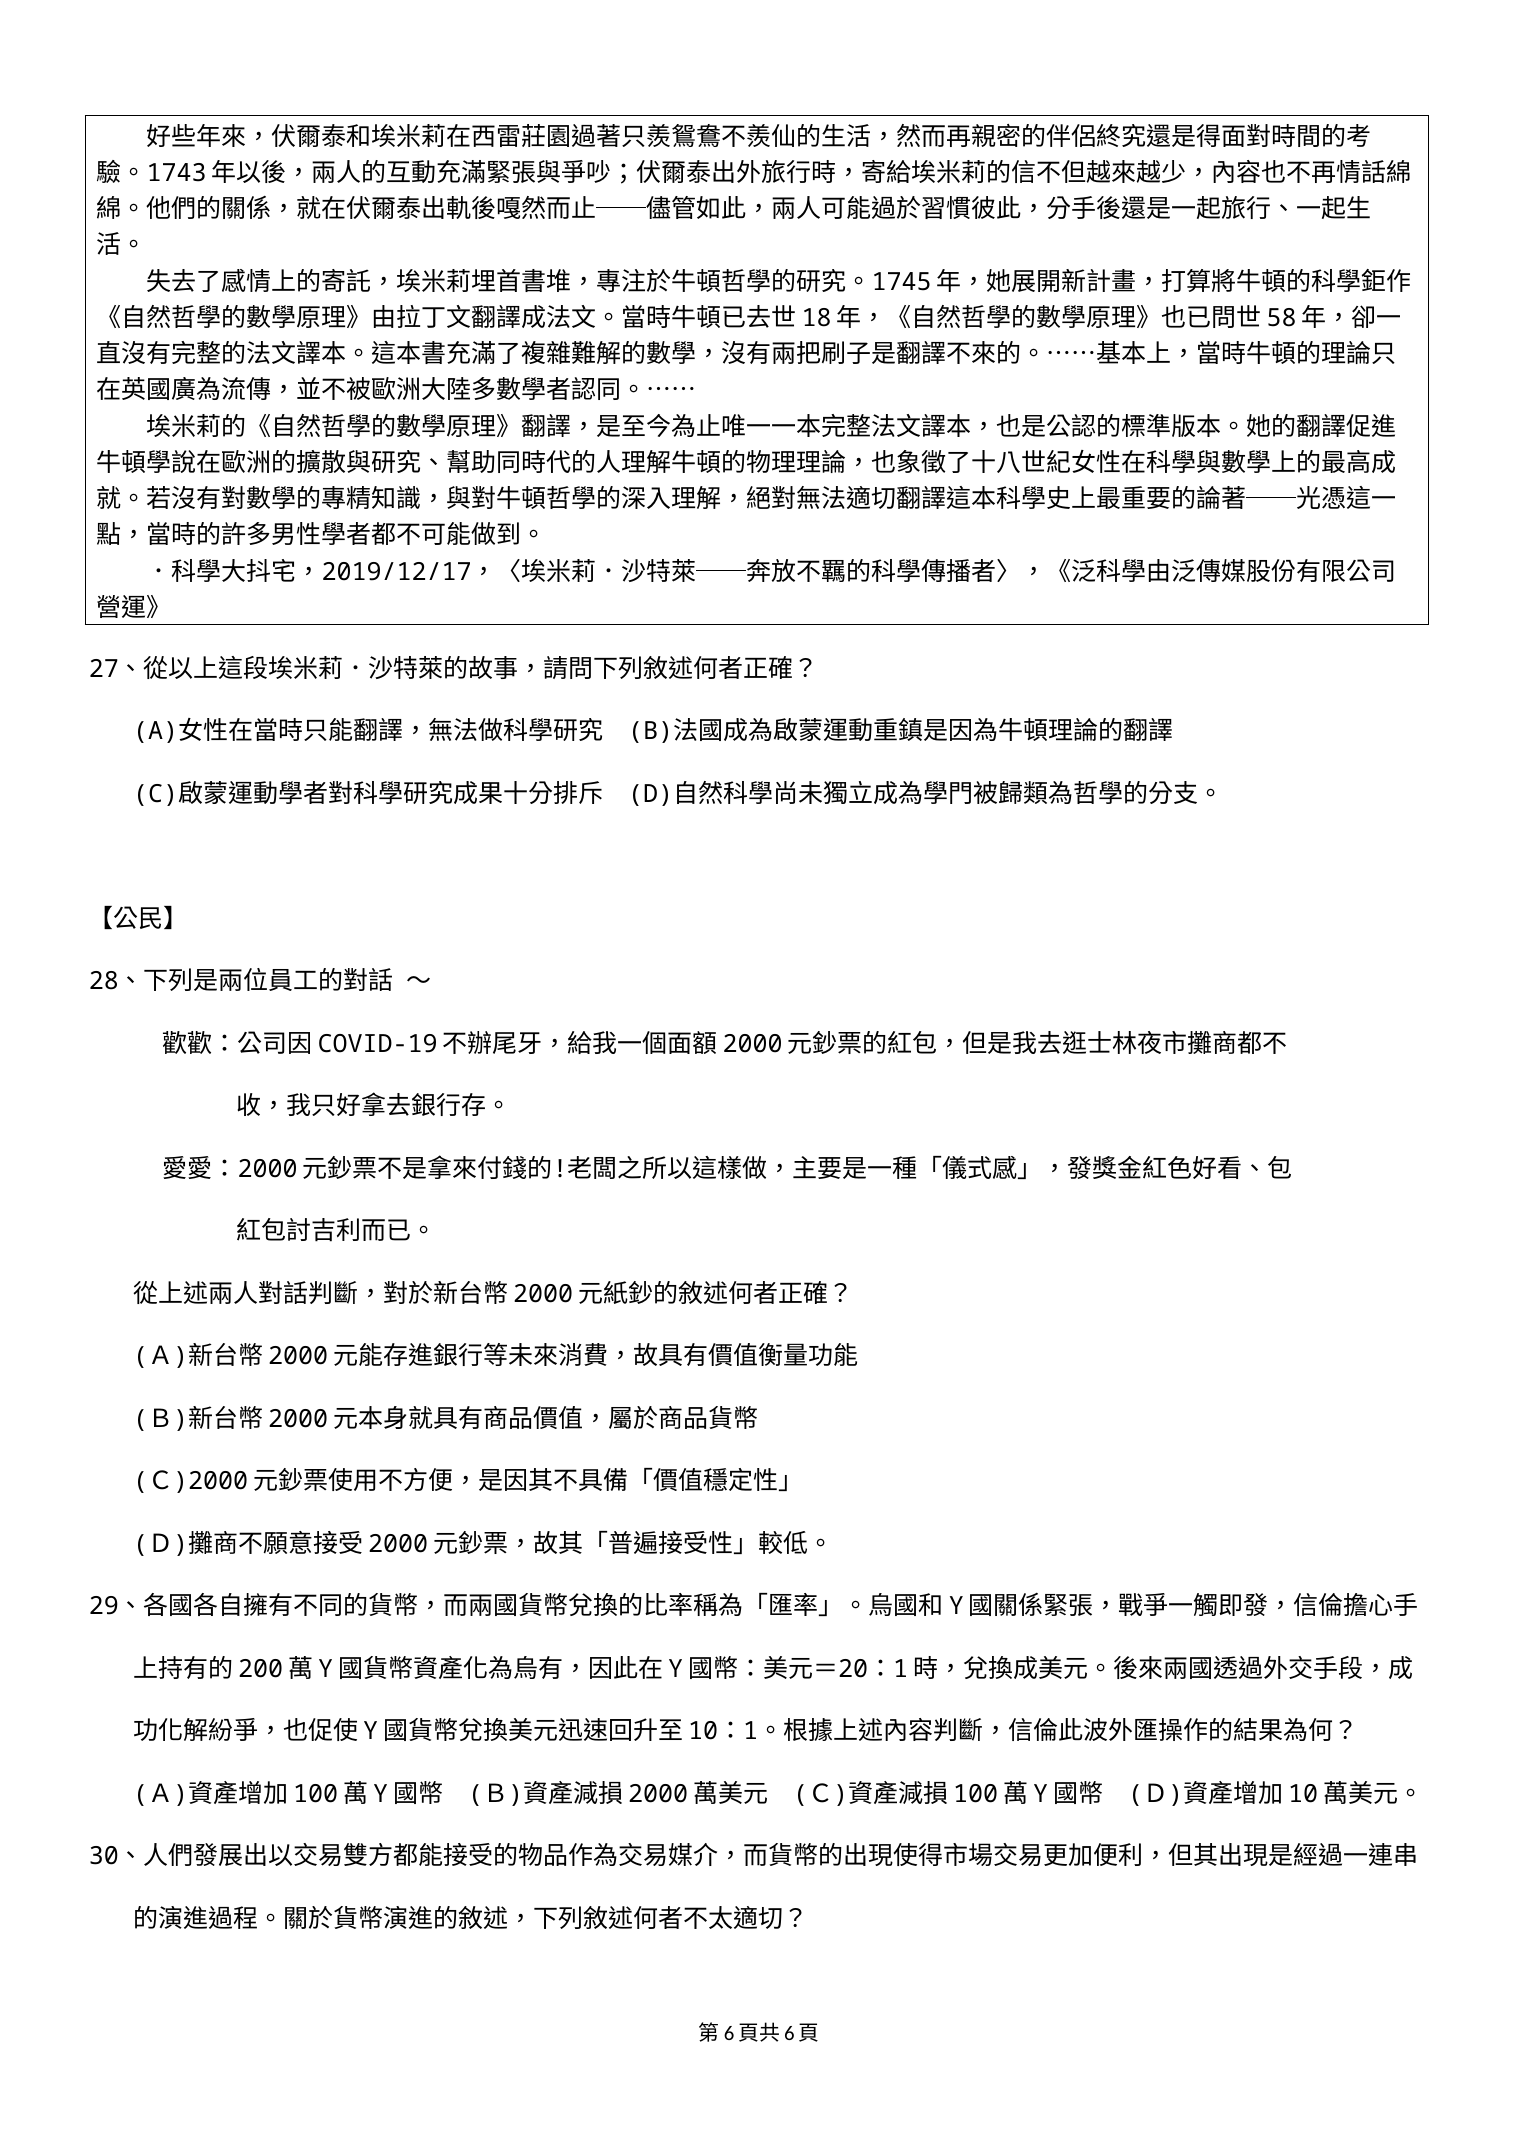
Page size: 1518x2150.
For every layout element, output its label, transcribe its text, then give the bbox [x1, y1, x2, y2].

text (A)女性在當時只能翻譯，無法做科學研究 (B)法國成為啟蒙運動重鎮是因為牛頓理論的翻譯 [133, 687, 1429, 749]
text (Ａ)新台幣2000元能存進銀行等未來消費，故具有價值衡量功能 [133, 1312, 1429, 1374]
text 29、各國各自擁有不同的貨幣，而兩國貨幣兌換的比率稱為「匯率」。烏國和Y國關係緊張，戰爭一觸即發，信倫擔心手上持有的200萬Y國貨幣資產化為烏有，因此在Y國幣：美元＝20：1時，兌換成美元。後來兩國透過外交手段，成功化解紛爭，也促使Y國貨幣兌換美元迅速回升至10：1。根據上述內容判斷，信倫此波外匯操作的結果為何？ [89, 1562, 1429, 1749]
table_header 好些年來，伏爾泰和埃米莉在西雷莊園過著只羨鴛鴦不羨仙的生活，然而再親密的伴侶終究還是得面對時間的考驗。1743年以後，兩人的互動充滿緊張與爭吵；伏爾泰出外旅行時，寄給埃米莉的信不但越來越少，內容也不再情話綿綿。他們的關係，就在伏爾泰出軌後嘎然而止──儘管如此，兩人可能過於習慣彼此，分手後還是一起旅行、一起生活。 失去了感情上的寄託，埃米莉埋首書堆，專注於牛頓哲學的研究。1745年，她展開新計畫，打算將牛頓的科學鉅作《自然哲學的數學原理》由拉丁文翻譯成法文。當時牛頓已去世18年，《自然哲學的數學原理》也已問世58年，卻一直沒有完整的法文譯本。這本書充滿了複雜難解的數學，沒有兩把刷子是翻譯不來的。……基本上，當時牛頓的理論只在英國廣為流傳，並不被歐洲大陸多數學者認同。…… 埃米莉的《自然哲學的數學原理》翻譯，是至今為止唯一一本完整法文譯本，也是公認的標準版本。她的翻譯促進牛頓學說在歐洲的擴散與研究、幫助同時代的人理解牛頓的物理理論，也象徵了十八世紀女性在科學與數學上的最高成就。若沒有對數學的專精知識，與對牛頓哲學的深入理解，絕對無法適切翻譯這本科學史上最重要的論著──光憑這一點，當時的許多男性學者都不可能做到。 ．科學大抖宅，2019/12/17，〈埃米莉．沙特萊──奔放不羈的科學傳播者〉，《泛科學由泛傳媒股份有限公司營運》 [86, 116, 1428, 623]
text 30、人們發展出以交易雙方都能接受的物品作為交易媒介，而貨幣的出現使得市場交易更加便利，但其出現是經過一連串的演進過程。關於貨幣演進的敘述，下列敘述何者不太適切？ [89, 1812, 1429, 1937]
text 【公民】 [89, 874, 1429, 937]
text (Ａ)資產增加100萬Y國幣 (Ｂ)資產減損2000萬美元 (Ｃ)資產減損100萬Y國幣 (Ｄ)資產增加10萬美元。 [133, 1749, 1429, 1812]
text (C)啟蒙運動學者對科學研究成果十分排斥 (D)自然科學尚未獨立成為學門被歸類為哲學的分支。 [133, 749, 1429, 812]
text 歡歡：公司因COVID-19不辦尾牙，給我一個面額2000元鈔票的紅包，但是我去逛士林夜市攤商都不收，我只好拿去銀行存。 [162, 999, 1299, 1124]
text (Ｄ)攤商不願意接受2000元鈔票，故其「普遍接受性」較低。 [133, 1499, 1429, 1562]
text 28、下列是兩位員工的對話 〜 [89, 937, 1429, 999]
text 愛愛：2000元鈔票不是拿來付錢的!老闆之所以這樣做，主要是一種「儀式感」，發獎金紅色好看、包紅包討吉利而已。 [162, 1124, 1299, 1249]
text (Ｃ)2000元鈔票使用不方便，是因其不具備「價值穩定性」 [133, 1437, 1429, 1499]
text (Ｂ)新台幣2000元本身就具有商品價值，屬於商品貨幣 [133, 1374, 1429, 1437]
text 從上述兩人對話判斷，對於新台幣2000元紙鈔的敘述何者正確？ [133, 1249, 1429, 1312]
text 27、從以上這段埃米莉．沙特萊的故事，請問下列敘述何者正確？ [89, 625, 1429, 687]
